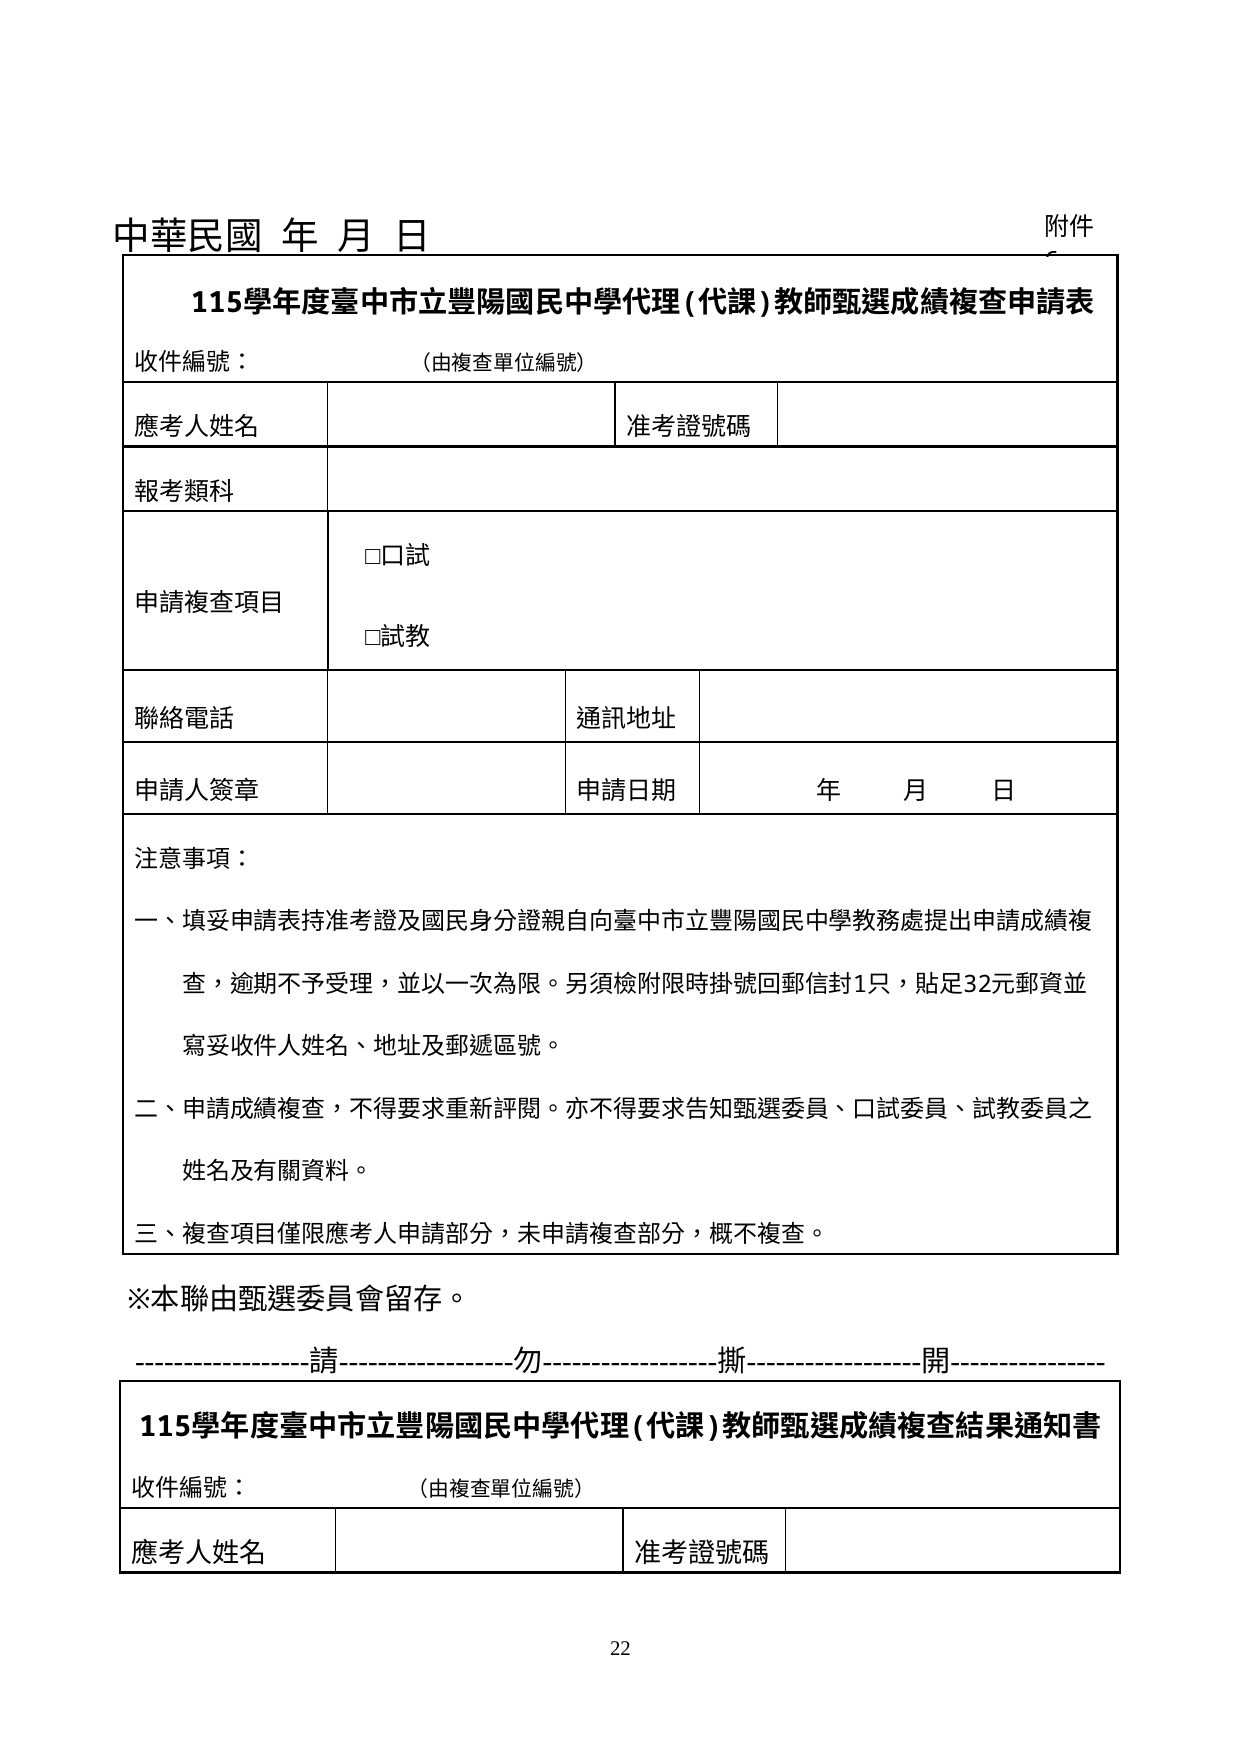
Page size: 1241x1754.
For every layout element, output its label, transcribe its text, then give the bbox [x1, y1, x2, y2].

table_header 115學年度臺中市立豐陽國民中學代理(代課)教師甄選成績複查申請表 收件編號： （由複查單位編號） [1029, 199, 1127, 264]
table_cell 通訊地址 [566, 671, 699, 741]
table_cell [336, 1509, 622, 1571]
text 中華民國 年 月 日 [112, 191, 1128, 254]
table_cell 申請人簽章 [124, 743, 327, 813]
table_cell 應考人姓名 [124, 383, 327, 445]
table_cell [328, 743, 565, 813]
table_cell 應考人姓名 [121, 1509, 335, 1571]
table_header 115學年度臺中市立豐陽國民中學代理(代課)教師甄選成績複查申請表 收件編號： （由複查單位編號） [124, 256, 1116, 381]
table_cell [328, 448, 1116, 510]
table_cell 申請日期 [566, 743, 699, 813]
table_cell 年 月 日 [700, 743, 1116, 813]
table_cell 報考類科 [124, 448, 327, 510]
table_cell □口試 □試教 [329, 512, 1116, 669]
table_header 115學年度臺中市立豐陽國民中學代理(代課)教師甄選成績複查結果通知書 收件編號： （由複查單位編號） [121, 1382, 1119, 1507]
table_cell [328, 383, 614, 445]
table_cell 注意事項： 一、填妥申請表持准考證及國民身分證親自向臺中市立豐陽國民中學教務處提出申請成績複查，逾期不予受理，並以一次為限。另須檢附限時掛號回郵信封1只，貼足32元郵資並寫妥收件人姓名、地址及郵遞區號。 二、申請成績複查，不得要求重新評閱。亦不得要求告知甄選委員、口試委員、試教委員之姓名及有關資料。 三、複查項目僅限應考人申請部分，未申請複查部分，概不複查。 [124, 815, 1116, 1253]
table_cell [786, 1509, 1119, 1571]
table_cell 准考證號碼 [624, 1509, 785, 1571]
table_cell 聯絡電話 [124, 671, 327, 741]
table_cell [700, 671, 1116, 741]
table_cell [328, 671, 565, 741]
table_cell [778, 383, 1116, 445]
table_cell 准考證號碼 [616, 383, 777, 445]
text ------------------請------------------勿------------------撕------------------開---------------- [112, 1317, 1128, 1380]
text ※本聯由甄選委員會留存。 [112, 1255, 1128, 1317]
table_cell 申請複查項目 [124, 512, 327, 669]
